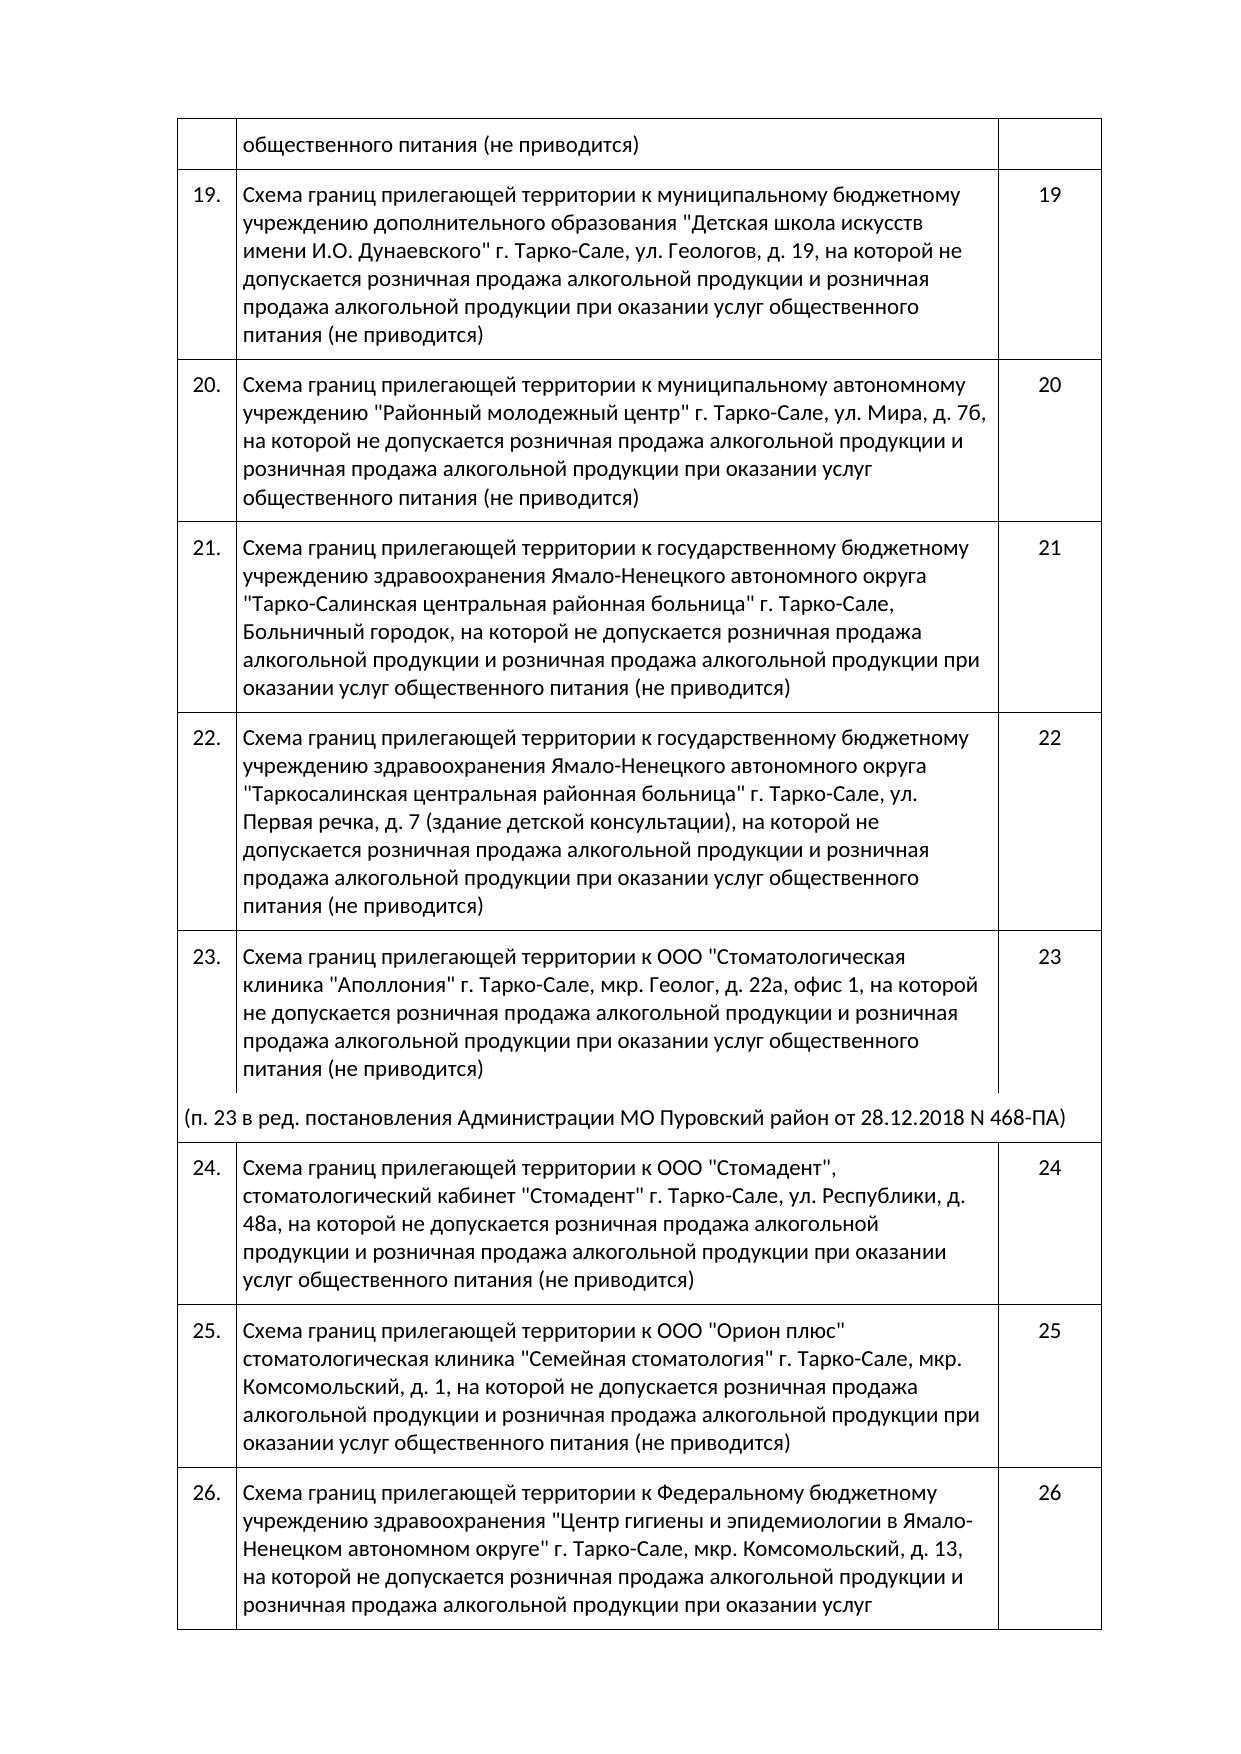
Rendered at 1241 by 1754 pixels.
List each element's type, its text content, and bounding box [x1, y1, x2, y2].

table_cell Схема границ прилегающей территории к государственному бюджетному учреждению здравоохранения Ямало-Ненецкого автономного округа "Таркосалинская центральная районная больница" г. Тарко-Сале, ул. Первая речка, д. 7 (здание детской консультации), на которой не допускается розничная продажа алкогольной продукции и розничная продажа алкогольной продукции при оказании услуг общественного питания (не приводится) [237, 713, 998, 930]
table_cell 22 [999, 713, 1101, 930]
table_cell 19. [178, 170, 236, 359]
table_cell [999, 119, 1101, 168]
table_cell 23 [999, 931, 1101, 1092]
table_cell Схема границ прилегающей территории к муниципальному автономному учреждению "Районный молодежный центр" г. Тарко-Сале, ул. Мира, д. 7б, на которой не допускается розничная продажа алкогольной продукции и розничная продажа алкогольной продукции при оказании услуг общественного питания (не приводится) [237, 360, 998, 521]
table_cell 20. [178, 360, 236, 521]
table_cell Схема границ прилегающей территории к муниципальному бюджетному учреждению дополнительного образования "Детская школа искусств имени И.О. Дунаевского" г. Тарко-Сале, ул. Геологов, д. 19, на которой не допускается розничная продажа алкогольной продукции и розничная продажа алкогольной продукции при оказании услуг общественного питания (не приводится) [237, 170, 998, 359]
table_cell 21. [178, 522, 236, 712]
table_cell [178, 119, 236, 168]
table_cell Схема границ прилегающей территории к ООО "Орион плюс" стоматологическая клиника "Семейная стоматология" г. Тарко-Сале, мкр. Комсомольский, д. 1, на которой не допускается розничная продажа алкогольной продукции и розничная продажа алкогольной продукции при оказании услуг общественного питания (не приводится) [237, 1305, 998, 1467]
table_cell общественного питания (не приводится) [237, 119, 998, 168]
table_cell (п. 23 в ред. постановления Администрации МО Пуровский район от 28.12.2018 N 468-ПА) [178, 1093, 1101, 1142]
table_cell Схема границ прилегающей территории к государственному бюджетному учреждению здравоохранения Ямало-Ненецкого автономного округа "Тарко-Салинская центральная районная больница" г. Тарко-Сале, Больничный городок, на которой не допускается розничная продажа алкогольной продукции и розничная продажа алкогольной продукции при оказании услуг общественного питания (не приводится) [237, 522, 998, 712]
table_cell 26 [999, 1468, 1101, 1629]
table_cell 24. [178, 1143, 236, 1304]
table_cell 22. [178, 713, 236, 930]
table_cell 21 [999, 522, 1101, 712]
table_cell Схема границ прилегающей территории к ООО "Стоматологическая клиника "Аполлония" г. Тарко-Сале, мкр. Геолог, д. 22а, офис 1, на которой не допускается розничная продажа алкогольной продукции и розничная продажа алкогольной продукции при оказании услуг общественного питания (не приводится) [237, 931, 998, 1092]
table_cell 24 [999, 1143, 1101, 1304]
table_cell Схема границ прилегающей территории к Федеральному бюджетному учреждению здравоохранения "Центр гигиены и эпидемиологии в Ямало-Ненецком автономном округе" г. Тарко-Сале, мкр. Комсомольский, д. 13, на которой не допускается розничная продажа алкогольной продукции и розничная продажа алкогольной продукции при оказании услуг [237, 1468, 998, 1629]
table_cell 25 [999, 1305, 1101, 1467]
table_cell 25. [178, 1305, 236, 1467]
table_cell Схема границ прилегающей территории к ООО "Стомадент", стоматологический кабинет "Стомадент" г. Тарко-Сале, ул. Республики, д. 48а, на которой не допускается розничная продажа алкогольной продукции и розничная продажа алкогольной продукции при оказании услуг общественного питания (не приводится) [237, 1143, 998, 1304]
table_cell 23. [178, 931, 236, 1092]
table_cell 19 [999, 170, 1101, 359]
table_cell 20 [999, 360, 1101, 521]
table_cell 26. [178, 1468, 236, 1629]
